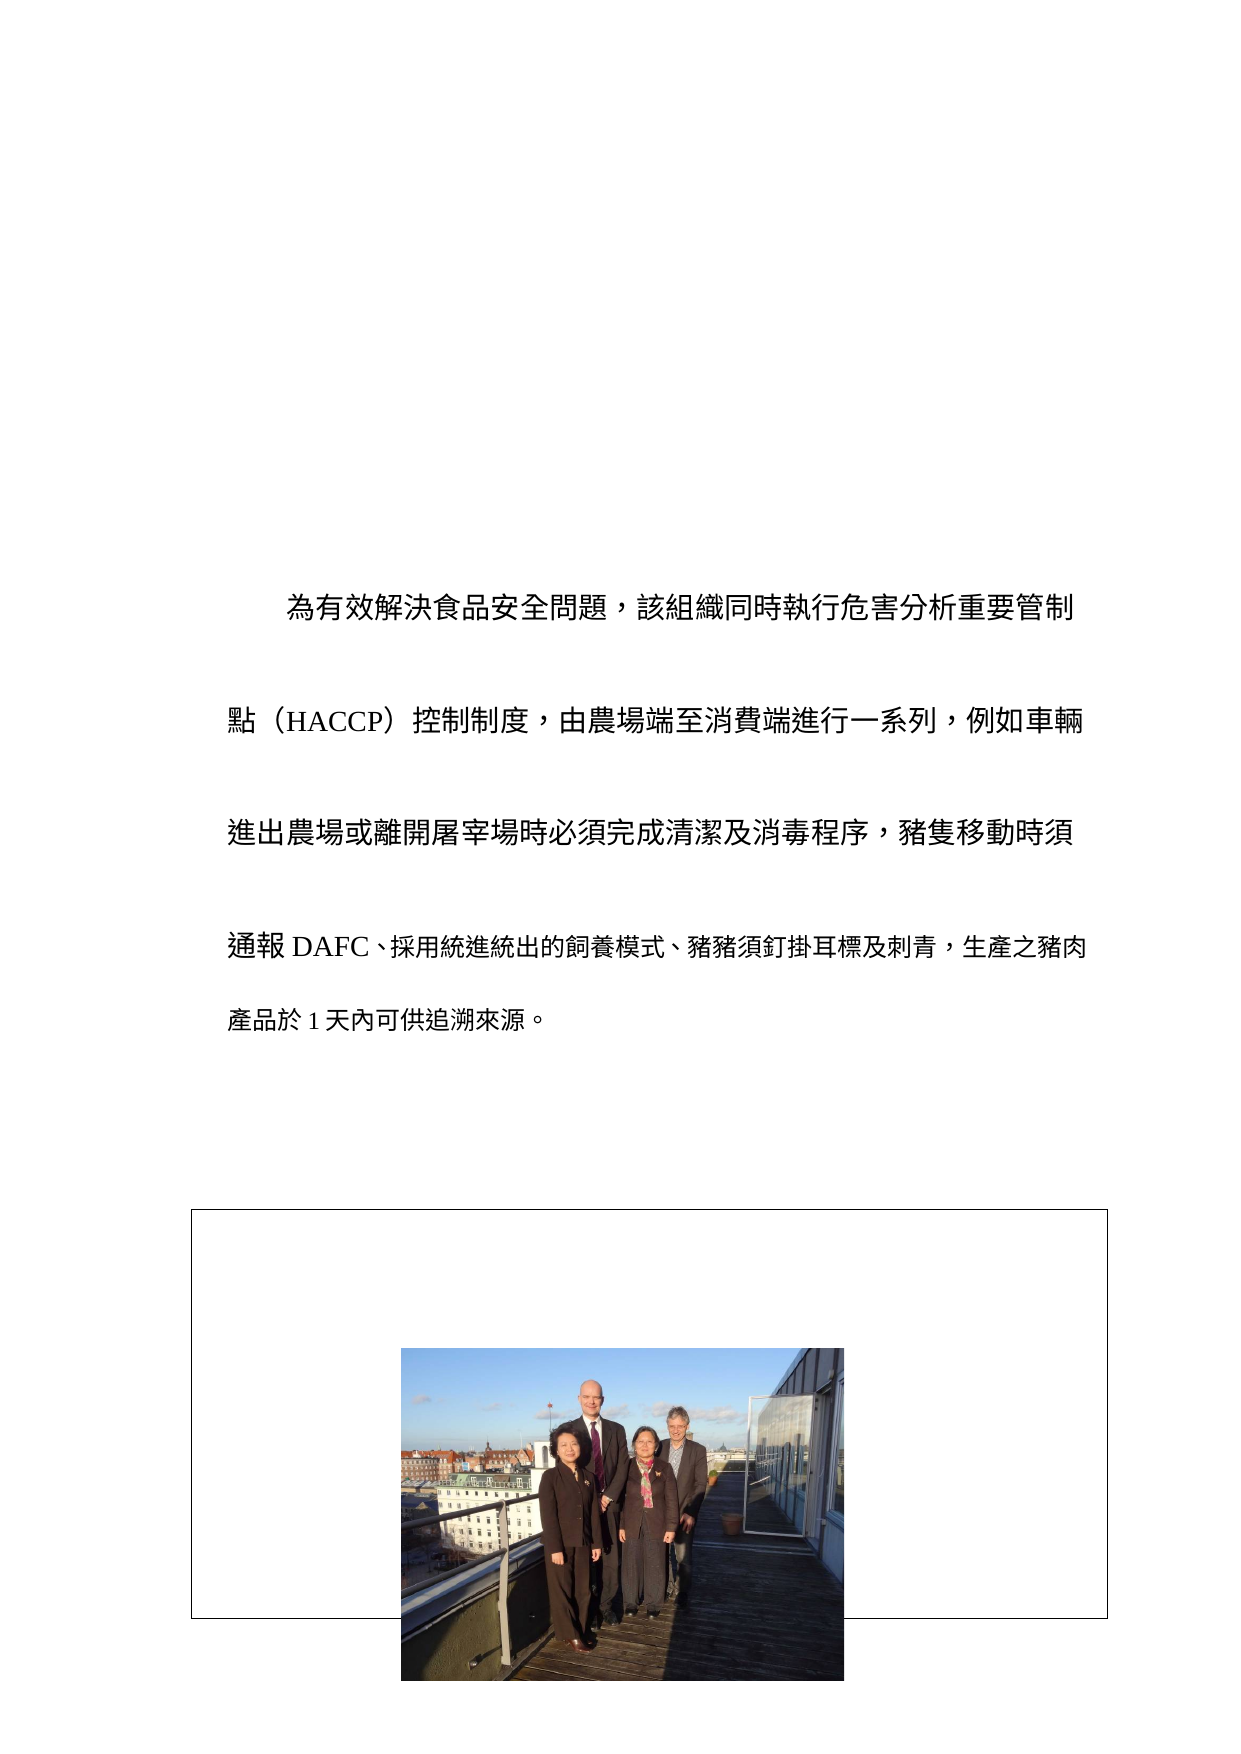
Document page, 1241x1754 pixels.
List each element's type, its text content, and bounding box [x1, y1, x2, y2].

picture [401, 1348, 845, 1681]
table_header [192, 1210, 1107, 1618]
text 為有效解決食品安全問題，該組織同時執行危害分析重要管制點（HACCP）控制制度，由農場端至消費端進行一系列，例如車輛進出農場或離開屠宰場時必須完成清潔及消毒程序，豬隻移動時須通報DAFC、採用統進統出的飼養模式、豬豬須釘掛耳標及刺青，生產之豬肉產品於1天內可供追溯來源。 [227, 568, 1087, 1037]
